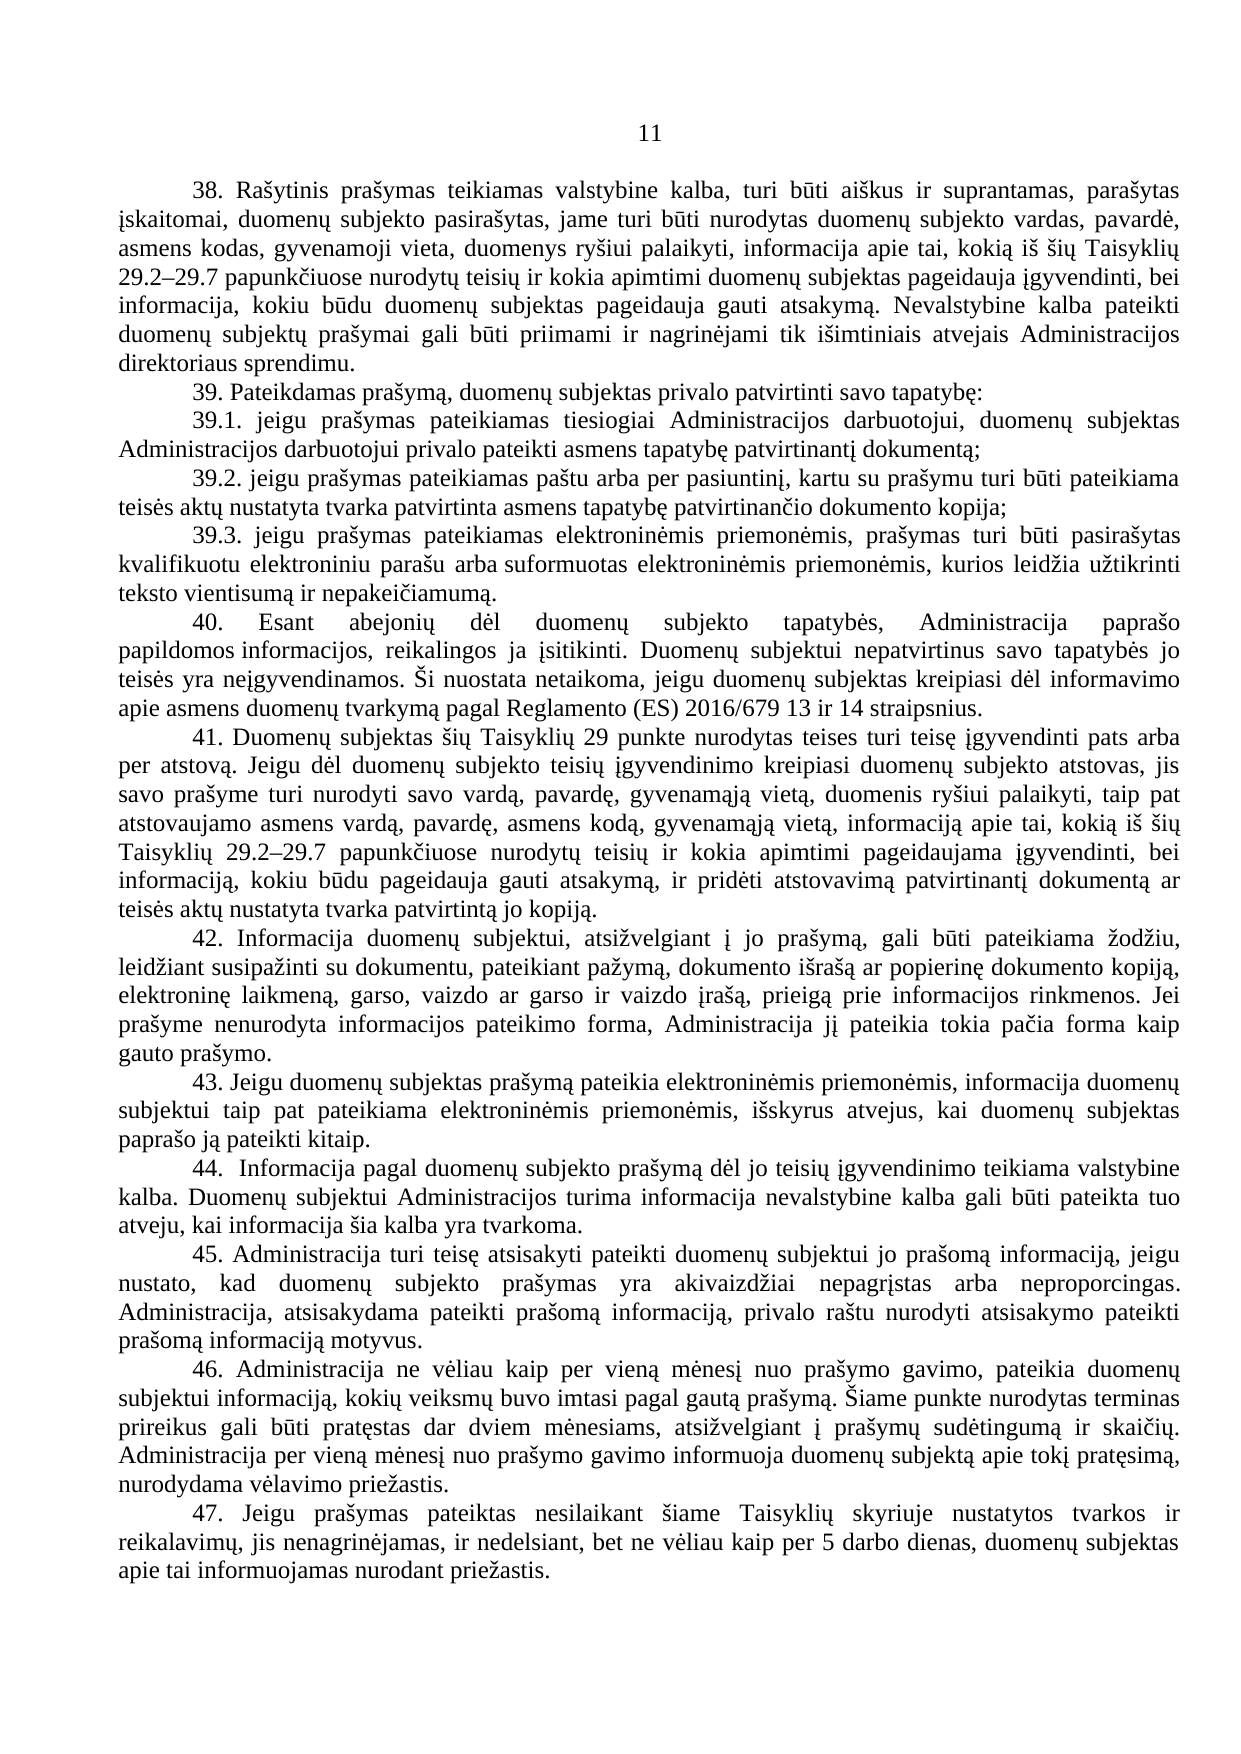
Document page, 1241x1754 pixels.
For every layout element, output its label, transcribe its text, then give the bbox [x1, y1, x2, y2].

text 39.3. jeigu prašymas pateikiamas elektroninėmis priemonėmis, prašymas turi būti pasirašytas kvalifikuotu elektroniniu parašu arba suformuotas elektroninėmis priemonėmis, kurios leidžia užtikrinti teksto vientisumą ir nepakeičiamumą. [118, 521, 1181, 607]
text 38. Rašytinis prašymas teikiamas valstybine kalba, turi būti aiškus ir suprantamas, parašytas įskaitomai, duomenų subjekto pasirašytas, jame turi būti nurodytas duomenų subjekto vardas, pavardė, asmens kodas, gyvenamoji vieta, duomenys ryšiui palaikyti, informacija apie tai, kokią iš šių Taisyklių 29.2–29.7 papunkčiuose nurodytų teisių ir kokia apimtimi duomenų subjektas pageidauja įgyvendinti, bei informacija, kokiu būdu duomenų subjektas pageidauja gauti atsakymą. Nevalstybine kalba pateikti duomenų subjektų prašymai gali būti priimami ir nagrinėjami tik išimtiniais atvejais Administracijos direktoriaus sprendimu. [118, 176, 1181, 377]
text 40. Esant abejonių dėl duomenų subjekto tapatybės, Administracija paprašo papildomos informacijos, reikalingos ja įsitikinti. Duomenų subjektui nepatvirtinus savo tapatybės jo teisės yra neįgyvendinamos. Ši nuostata netaikoma, jeigu duomenų subjektas kreipiasi dėl informavimo apie asmens duomenų tvarkymą pagal Reglamento (ES) 2016/679 13 ir 14 straipsnius. [118, 607, 1181, 722]
text 39. Pateikdamas prašymą, duomenų subjektas privalo patvirtinti savo tapatybę: [118, 377, 1181, 406]
text 39.1. jeigu prašymas pateikiamas tiesiogiai Administracijos darbuotojui, duomenų subjektas Administracijos darbuotojui privalo pateikti asmens tapatybę patvirtinantį dokumentą; [118, 406, 1181, 463]
text 42. Informacija duomenų subjektui, atsižvelgiant į jo prašymą, gali būti pateikiama žodžiu, leidžiant susipažinti su dokumentu, pateikiant pažymą, dokumento išrašą ar popierinę dokumento kopiją, elektroninę laikmeną, garso, vaizdo ar garso ir vaizdo įrašą, prieigą prie informacijos rinkmenos. Jei prašyme nenurodyta informacijos pateikimo forma, Administracija jį pateikia tokia pačia forma kaip gauto prašymo. [118, 923, 1181, 1067]
text 45. Administracija turi teisę atsisakyti pateikti duomenų subjektui jo prašomą informaciją, jeigu nustato, kad duomenų subjekto prašymas yra akivaizdžiai nepagrįstas arba neproporcingas. Administracija, atsisakydama pateikti prašomą informaciją, privalo raštu nurodyti atsisakymo pateikti prašomą informaciją motyvus. [118, 1239, 1181, 1354]
text 44. Informacija pagal duomenų subjekto prašymą dėl jo teisių įgyvendinimo teikiama valstybine kalba. Duomenų subjektui Administracijos turima informacija nevalstybine kalba gali būti pateikta tuo atveju, kai informacija šia kalba yra tvarkoma. [118, 1153, 1181, 1239]
text 43. Jeigu duomenų subjektas prašymą pateikia elektroninėmis priemonėmis, informacija duomenų subjektui taip pat pateikiama elektroninėmis priemonėmis, išskyrus atvejus, kai duomenų subjektas paprašo ją pateikti kitaip. [118, 1067, 1181, 1153]
text 47. Jeigu prašymas pateiktas nesilaikant šiame Taisyklių skyriuje nustatytos tvarkos ir reikalavimų, jis nenagrinėjamas, ir nedelsiant, bet ne vėliau kaip per 5 darbo dienas, duomenų subjektas apie tai informuojamas nurodant priežastis. [118, 1498, 1181, 1584]
text 46. Administracija ne vėliau kaip per vieną mėnesį nuo prašymo gavimo, pateikia duomenų subjektui informaciją, kokių veiksmų buvo imtasi pagal gautą prašymą. Šiame punkte nurodytas terminas prireikus gali būti pratęstas dar dviem mėnesiams, atsižvelgiant į prašymų sudėtingumą ir skaičių. Administracija per vieną mėnesį nuo prašymo gavimo informuoja duomenų subjektą apie tokį pratęsimą, nurodydama vėlavimo priežastis. [118, 1354, 1181, 1498]
text 39.2. jeigu prašymas pateikiamas paštu arba per pasiuntinį, kartu su prašymu turi būti pateikiama teisės aktų nustatyta tvarka patvirtinta asmens tapatybę patvirtinančio dokumento kopija; [118, 463, 1181, 521]
text 41. Duomenų subjektas šių Taisyklių 29 punkte nurodytas teises turi teisę įgyvendinti pats arba per atstovą. Jeigu dėl duomenų subjekto teisių įgyvendinimo kreipiasi duomenų subjekto atstovas, jis savo prašyme turi nurodyti savo vardą, pavardę, gyvenamąją vietą, duomenis ryšiui palaikyti, taip pat atstovaujamo asmens vardą, pavardę, asmens kodą, gyvenamąją vietą, informaciją apie tai, kokią iš šių Taisyklių 29.2–29.7 papunkčiuose nurodytų teisių ir kokia apimtimi pageidaujama įgyvendinti, bei informaciją, kokiu būdu pageidauja gauti atsakymą, ir pridėti atstovavimą patvirtinantį dokumentą ar teisės aktų nustatyta tvarka patvirtintą jo kopiją. [118, 722, 1181, 923]
